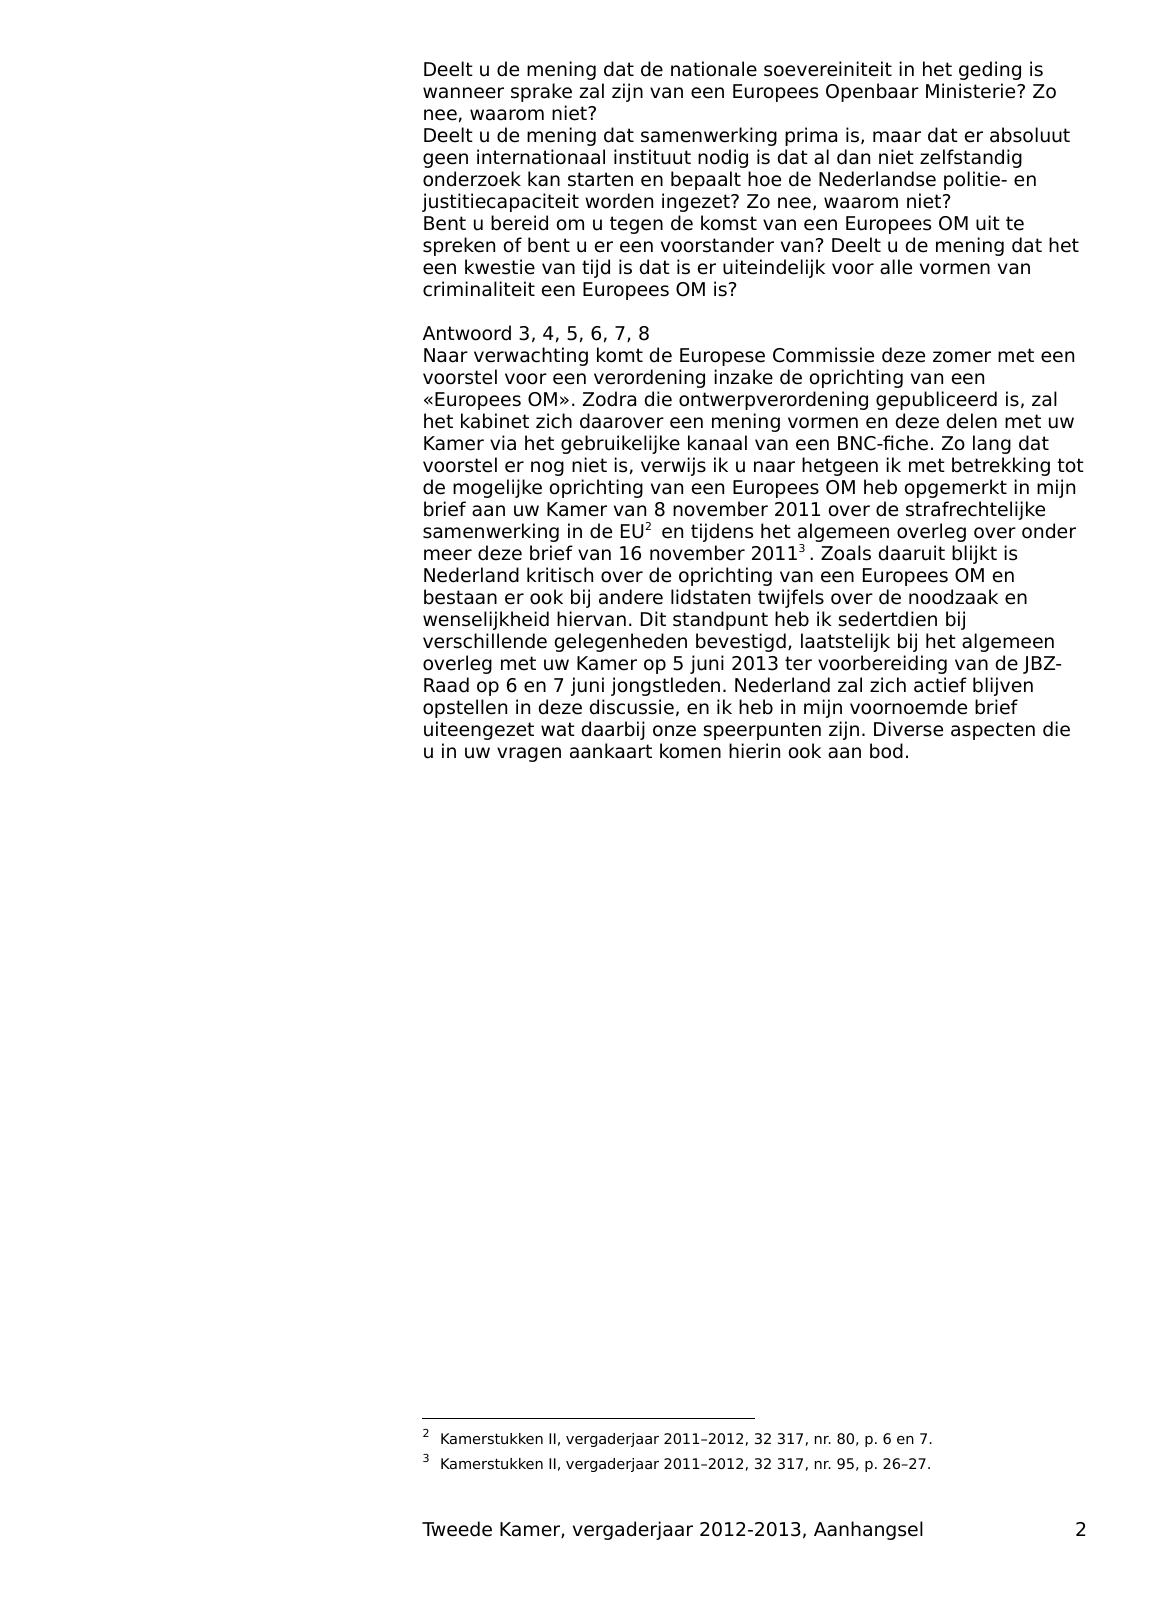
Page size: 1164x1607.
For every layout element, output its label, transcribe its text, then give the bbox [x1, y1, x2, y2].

text Naar verwachting komt de Europese Commissie deze zomer met een voorstel voor een verordening inzake de oprichting van een «Europees OM». Zodra die ontwerpverordening gepubliceerd is, zal het kabinet zich daarover een mening vormen en deze delen met uw Kamer via het gebruikelijke kanaal van een BNC-fiche. Zo lang dat voorstel er nog niet is, verwijs ik u naar hetgeen ik met betrekking tot de mogelijke oprichting van een Europees OM heb opgemerkt in mijn brief aan uw Kamer van 8 november 2011 over de strafrechtelijke samenwerking in de EU en tijdens het algemeen overleg over onder meer deze brief van 16 november 2011. Zoals daaruit blijkt is Nederland kritisch over de oprichting van een Europees OM en bestaan er ook bij andere lidstaten twijfels over de noodzaak en wenselijkheid hiervan. Dit standpunt heb ik sedertdien bij verschillende gelegenheden bevestigd, laatstelijk bij het algemeen overleg met uw Kamer op 5 juni 2013 ter voorbereiding van de JBZ-Raad op 6 en 7 juni jongstleden. Nederland zal zich actief blijven opstellen in deze discussie, en ik heb in mijn voornoemde brief uiteengezet wat daarbij onze speerpunten zijn. Diverse aspecten die u in uw vragen aankaart komen hierin ook aan bod. [422, 345, 1087, 763]
text Bent u bereid om u tegen de komst van een Europees OM uit te spreken of bent u er een voorstander van? Deelt u de mening dat het een kwestie van tijd is dat is er uiteindelijk voor alle vormen van criminaliteit een Europees OM is? [422, 213, 1087, 301]
text Antwoord 3, 4, 5, 6, 7, 8 [422, 323, 1087, 345]
text Kamerstukken II, vergaderjaar 2011–2012, 32 317, nr. 80, p. 6 en 7. [422, 1427, 1087, 1449]
text Deelt u de mening dat de nationale soevereiniteit in het geding is wanneer sprake zal zijn van een Europees Openbaar Ministerie? Zo nee, waarom niet? [422, 59, 1087, 125]
text Deelt u de mening dat samenwerking prima is, maar dat er absoluut geen internationaal instituut nodig is dat al dan niet zelfstandig onderzoek kan starten en bepaalt hoe de Nederlandse politie- en justitiecapaciteit worden ingezet? Zo nee, waarom niet? [422, 125, 1087, 213]
text Kamerstukken II, vergaderjaar 2011–2012, 32 317, nr. 95, p. 26–27. [422, 1452, 1087, 1474]
